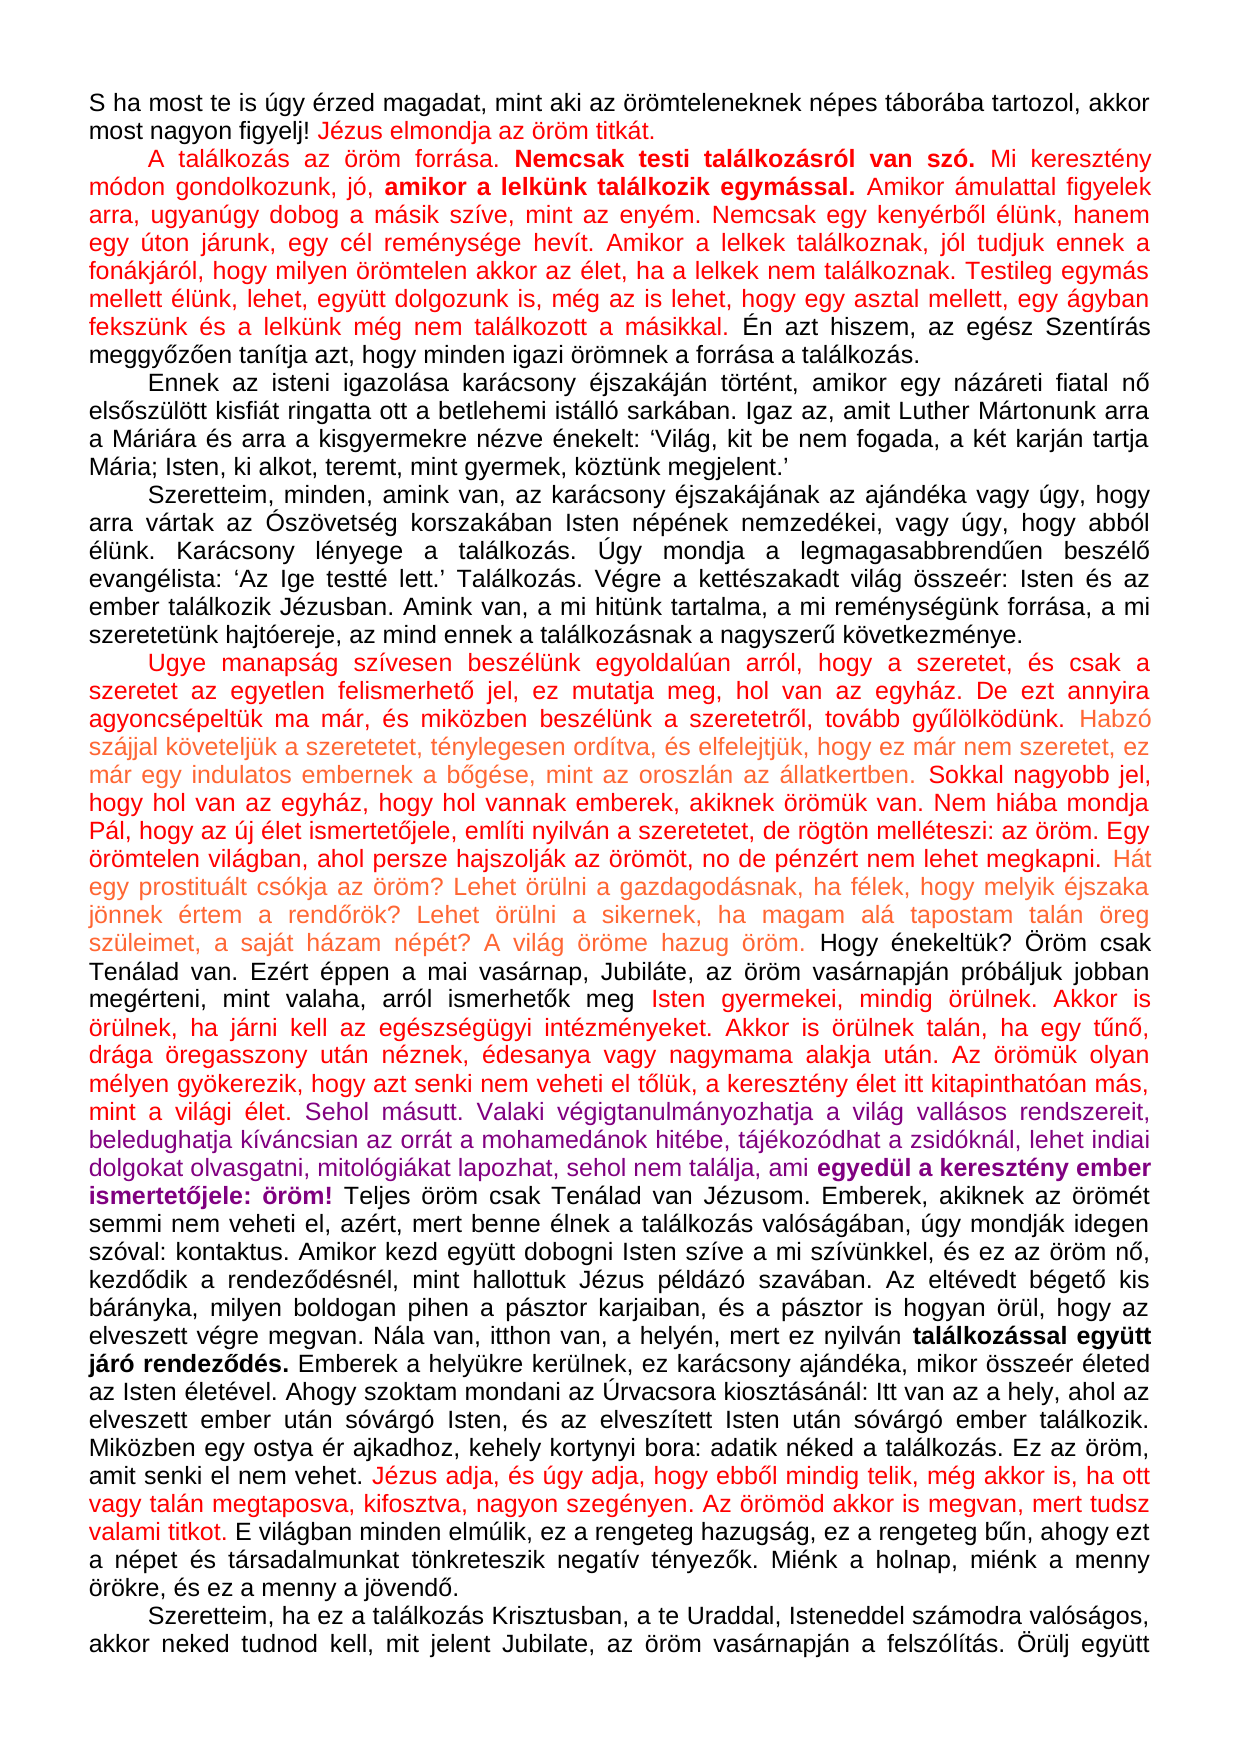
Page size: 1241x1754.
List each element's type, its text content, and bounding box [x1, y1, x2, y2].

text S ha most te is úgy érzed magadat, mint aki az örömteleneknek népes táborába tartozol, akkor most nagyon figyelj! Jézus elmondja az öröm titkát. [88, 88, 1152, 144]
text Szeretteim, minden, amink van, az karácsony éjszakájának az ajándéka vagy úgy, hogy arra vártak az Ószövetség korszakában Isten népének nemzedékei, vagy úgy, hogy abból élünk. Karácsony lényege a találkozás. Úgy mondja a legmagasabbrendűen beszélő evangélista: ‘Az Ige testté lett.’ Találkozás. Végre a kettészakadt világ összeér: Isten és az ember találkozik Jézusban. Amink van, a mi hitünk tartalma, a mi reménységünk forrása, a mi szeretetünk hajtóereje, az mind ennek a találkozásnak a nagyszerű következménye. [88, 481, 1152, 649]
text Szeretteim, ha ez a találkozás Krisztusban, a te Uraddal, Isteneddel számodra valóságos, akkor neked tudnod kell, mit jelent Jubilate, az öröm vasárnapján a felszólítás. Örülj együtt [88, 1602, 1152, 1658]
text Ugye manapság szívesen beszélünk egyoldalúan arról, hogy a szeretet, és csak a szeretet az egyetlen felismerhető jel, ez mutatja meg, hol van az egyház. De ezt annyira agyoncsépeltük ma már, és miközben beszélünk a szeretetről, tovább gyűlölködünk. Habzó szájjal követeljük a szeretetet, ténylegesen ordítva, és elfelejtjük, hogy ez már nem szeretet, ez már egy indulatos embernek a bőgése, mint az oroszlán az állatkertben. Sokkal nagyobb jel, hogy hol van az egyház, hogy hol vannak emberek, akiknek örömük van. Nem hiába mondja Pál, hogy az új élet ismertetőjele, említi nyilván a szeretetet, de rögtön melléteszi: az öröm. Egy örömtelen világban, ahol persze hajszolják az örömöt, no de pénzért nem lehet megkapni. Hát egy prostituált csókja az öröm? Lehet örülni a gazdagodásnak, ha félek, hogy melyik éjszaka jönnek értem a rendőrök? Lehet örülni a sikernek, ha magam alá tapostam talán öreg szüleimet, a saját házam népét? A világ öröme hazug öröm. Hogy énekeltük? Öröm csak Tenálad van. Ezért éppen a mai vasárnap, Jubiláte, az öröm vasárnapján próbáljuk jobban megérteni, mint valaha, arról ismerhetők meg Isten gyermekei, mindig örülnek. Akkor is örülnek, ha járni kell az egészségügyi intézményeket. Akkor is örülnek talán, ha egy tűnő, drága öregasszony után néznek, édesanya vagy nagymama alakja után. Az örömük olyan mélyen gyökerezik, hogy azt senki nem veheti el tőlük, a keresztény élet itt kitapinthatóan más, mint a világi élet. Sehol másutt. Valaki végigtanulmányozhatja a világ vallásos rendszereit, beledughatja kíváncsian az orrát a mohamedánok hitébe, tájékozódhat a zsidóknál, lehet indiai dolgokat olvasgatni, mitológiákat lapozhat, sehol nem találja, ami egyedül a keresztény ember ismertetőjele: öröm! Teljes öröm csak Tenálad van Jézusom. Emberek, akiknek az örömét semmi nem veheti el, azért, mert benne élnek a találkozás valóságában, úgy mondják idegen szóval: kontaktus. Amikor kezd együtt dobogni Isten szíve a mi szívünkkel, és ez az öröm nő, kezdődik a rendeződésnél, mint hallottuk Jézus példázó szavában. Az eltévedt bégető kis bárányka, milyen boldogan pihen a pásztor karjaiban, és a pásztor is hogyan örül, hogy az elveszett végre megvan. Nála van, itthon van, a helyén, mert ez nyilván találkozással együtt járó rendeződés. Emberek a helyükre kerülnek, ez karácsony ajándéka, mikor összeér életed az Isten életével. Ahogy szoktam mondani az Úrvacsora kiosztásánál: Itt van az a hely, ahol az elveszett ember után sóvárgó Isten, és az elveszített Isten után sóvárgó ember találkozik. Miközben egy ostya ér ajkadhoz, kehely kortynyi bora: adatik néked a találkozás. Ez az öröm, amit senki el nem vehet. Jézus adja, és úgy adja, hogy ebből mindig telik, még akkor is, ha ott vagy talán megtaposva, kifosztva, nagyon szegényen. Az örömöd akkor is megvan, mert tudsz valami titkot. E világban minden elmúlik, ez a rengeteg hazugság, ez a rengeteg bűn, ahogy ezt a népet és társadalmunkat tönkreteszik negatív tényezők. Miénk a holnap, miénk a menny örökre, és ez a menny a jövendő. [88, 649, 1152, 1602]
text Ennek az isteni igazolása karácsony éjszakáján történt, amikor egy názáreti fiatal nő elsőszülött kisfiát ringatta ott a betlehemi istálló sarkában. Igaz az, amit Luther Mártonunk arra a Máriára és arra a kisgyermekre nézve énekelt: ‘Világ, kit be nem fogada, a két karján tartja Mária; Isten, ki alkot, teremt, mint gyermek, köztünk megjelent.’ [88, 369, 1152, 481]
text A találkozás az öröm forrása. Nemcsak testi találkozásról van szó. Mi keresztény módon gondolkozunk, jó, amikor a lelkünk találkozik egymással. Amikor ámulattal figyelek arra, ugyanúgy dobog a másik szíve, mint az enyém. Nemcsak egy kenyérből élünk, hanem egy úton járunk, egy cél reménysége hevít. Amikor a lelkek találkoznak, jól tudjuk ennek a fonákjáról, hogy milyen örömtelen akkor az élet, ha a lelkek nem találkoznak. Testileg egymás mellett élünk, lehet, együtt dolgozunk is, még az is lehet, hogy egy asztal mellett, egy ágyban fekszünk és a lelkünk még nem találkozott a másikkal. Én azt hiszem, az egész Szentírás meggyőzően tanítja azt, hogy minden igazi örömnek a forrása a találkozás. [88, 144, 1152, 369]
